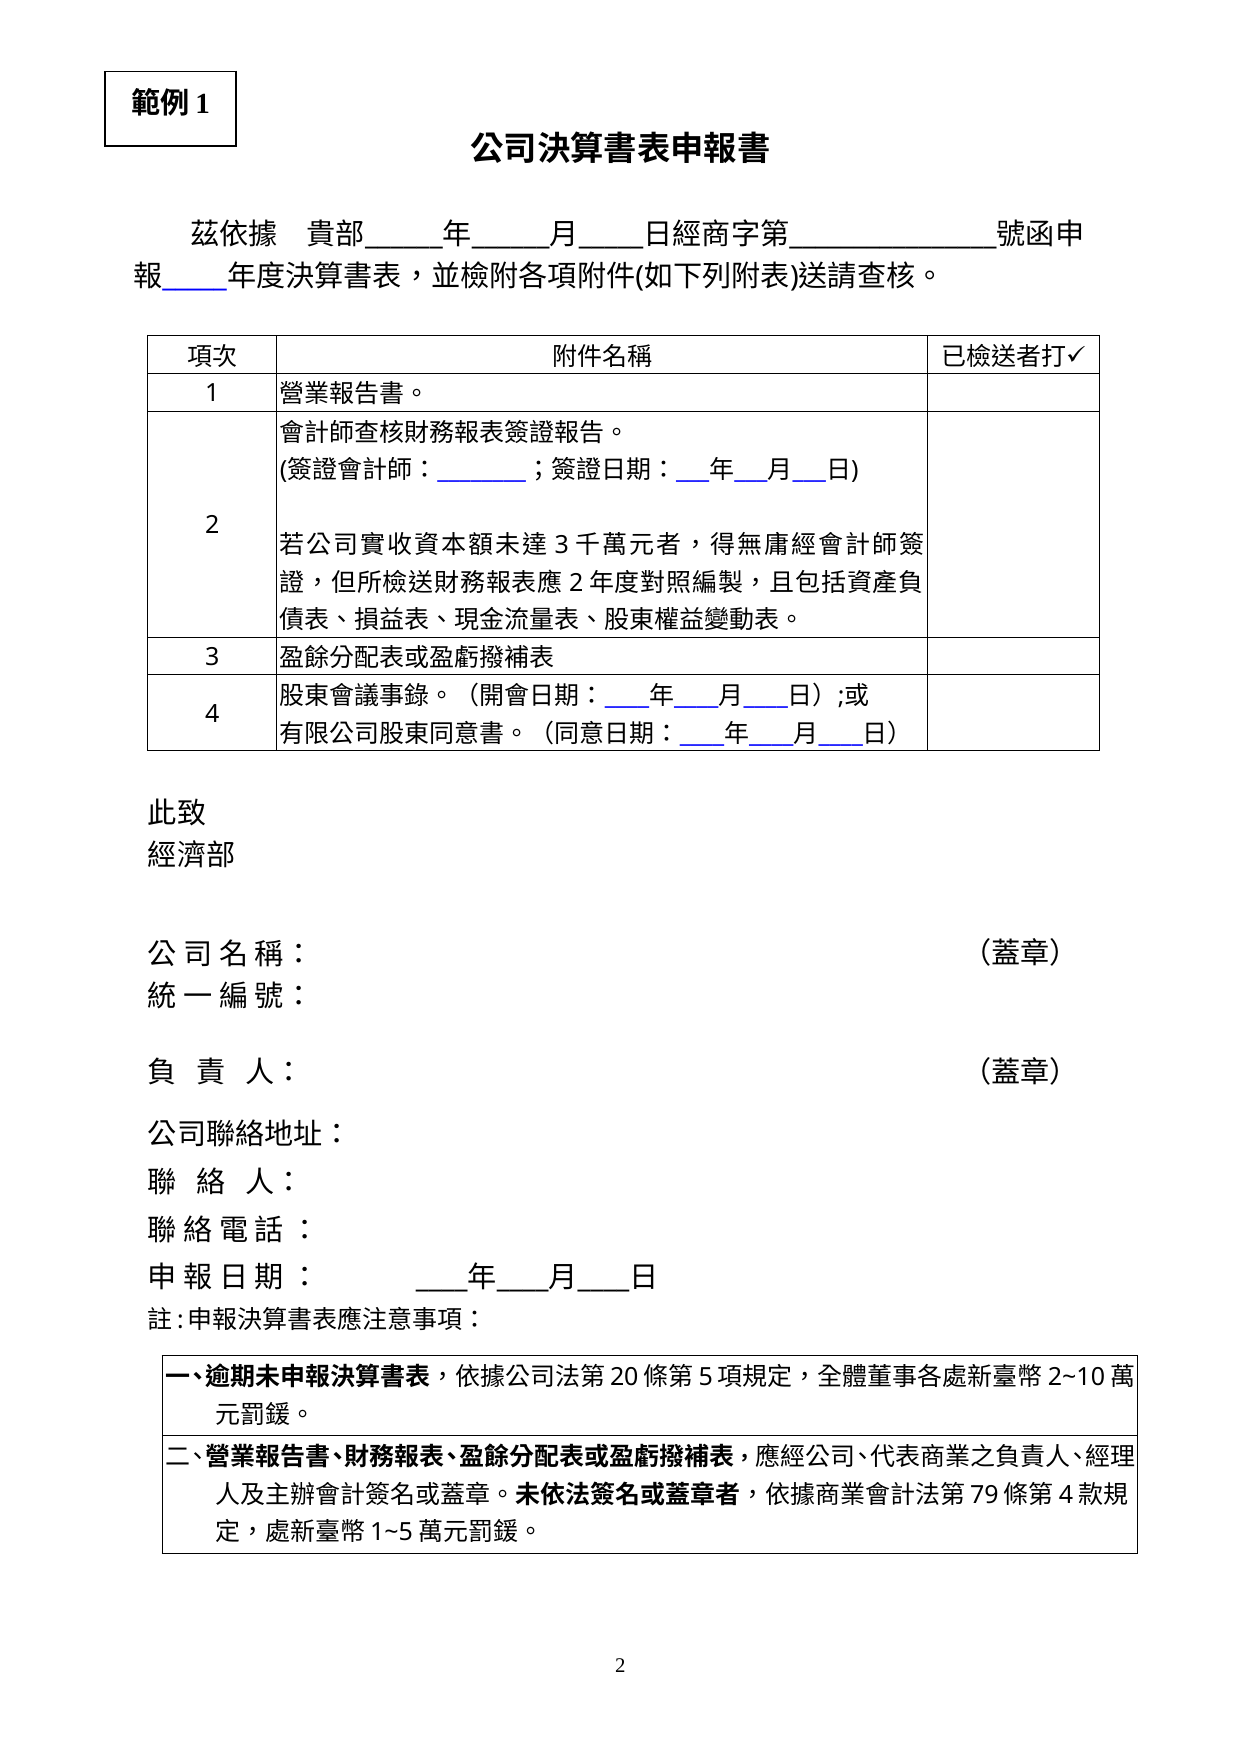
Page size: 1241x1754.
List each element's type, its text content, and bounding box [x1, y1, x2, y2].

table_header 公 司 名 稱： 統 一 編 號： [145, 913, 413, 1032]
table_cell ____年____月____日 [413, 1250, 959, 1299]
text 此致 [148, 790, 1092, 832]
table_cell 股東會議事錄。（開會日期：____年____月____日）;或 有限公司股東同意書。（同意日期：____年____月____日） [277, 675, 927, 750]
table_cell [928, 638, 1099, 674]
table_cell （蓋章） [959, 1033, 1100, 1107]
table_cell 3 [148, 638, 276, 674]
table_cell [959, 1204, 1100, 1250]
table_header [413, 913, 959, 1032]
table_header 已檢送者打 [928, 336, 1099, 373]
text 公司決算書表申報書 [148, 127, 1092, 169]
table_cell [413, 1156, 959, 1204]
table_cell 負 責 人： [145, 1033, 413, 1107]
table_cell 盈餘分配表或盈虧撥補表 [277, 638, 927, 674]
table_header 附件名稱 [277, 336, 927, 373]
table_cell 2 [148, 412, 276, 636]
table_cell [959, 1250, 1100, 1299]
table_cell [413, 1033, 959, 1107]
table_cell 1 [148, 374, 276, 411]
text 茲依據 貴部______年______月_____日經商字第________________號函申報_____年度決算書表，並檢附各項附件(如下列附表)送請查核。 [133, 210, 1092, 295]
table_cell [928, 412, 1099, 636]
table_cell [959, 1108, 1100, 1156]
table_cell [928, 675, 1099, 750]
text 經濟部 [148, 832, 1092, 873]
table_header （蓋章） [959, 913, 1100, 1032]
table_cell 聯 絡 電 話 ： [145, 1204, 413, 1250]
table_cell 公司聯絡地址： [145, 1108, 413, 1156]
table_cell 聯 絡 人： [145, 1156, 413, 1204]
text [106, 72, 235, 145]
table_cell [928, 374, 1099, 411]
table_cell 會計師查核財務報表簽證報告。 (簽證會計師：________；簽證日期：___年___月___日) 若公司實收資本額未達3千萬元者，得無庸經會計師簽證，但所檢送財務報表應2年度對照編製，且包括資產負債表、損益表、現金流量表、股東權益變動表。 [277, 412, 927, 636]
table_cell 二、營業報告書、財務報表、盈餘分配表或盈虧撥補表，應經公司、代表商業之負責人、經理人及主辦會計簽名或蓋章。未依法簽名或蓋章者，依據商業會計法第79條第4款規定，處新臺幣1~5萬元罰鍰。 [163, 1436, 1137, 1553]
table_header 項次 [148, 336, 276, 373]
table_cell [413, 1204, 959, 1250]
table_cell 申 報 日 期 ： [145, 1250, 413, 1299]
text 註:申報決算書表應注意事項： [148, 1299, 1092, 1336]
table_header 一、逾期未申報決算書表，依據公司法第20條第5項規定，全體董事各處新臺幣2~10萬元罰鍰。 [163, 1356, 1137, 1435]
table_cell 營業報告書。 [277, 374, 927, 411]
table_cell 4 [148, 675, 276, 750]
table_cell [959, 1156, 1100, 1204]
table_cell [413, 1108, 959, 1156]
text 範例1 [121, 80, 220, 122]
